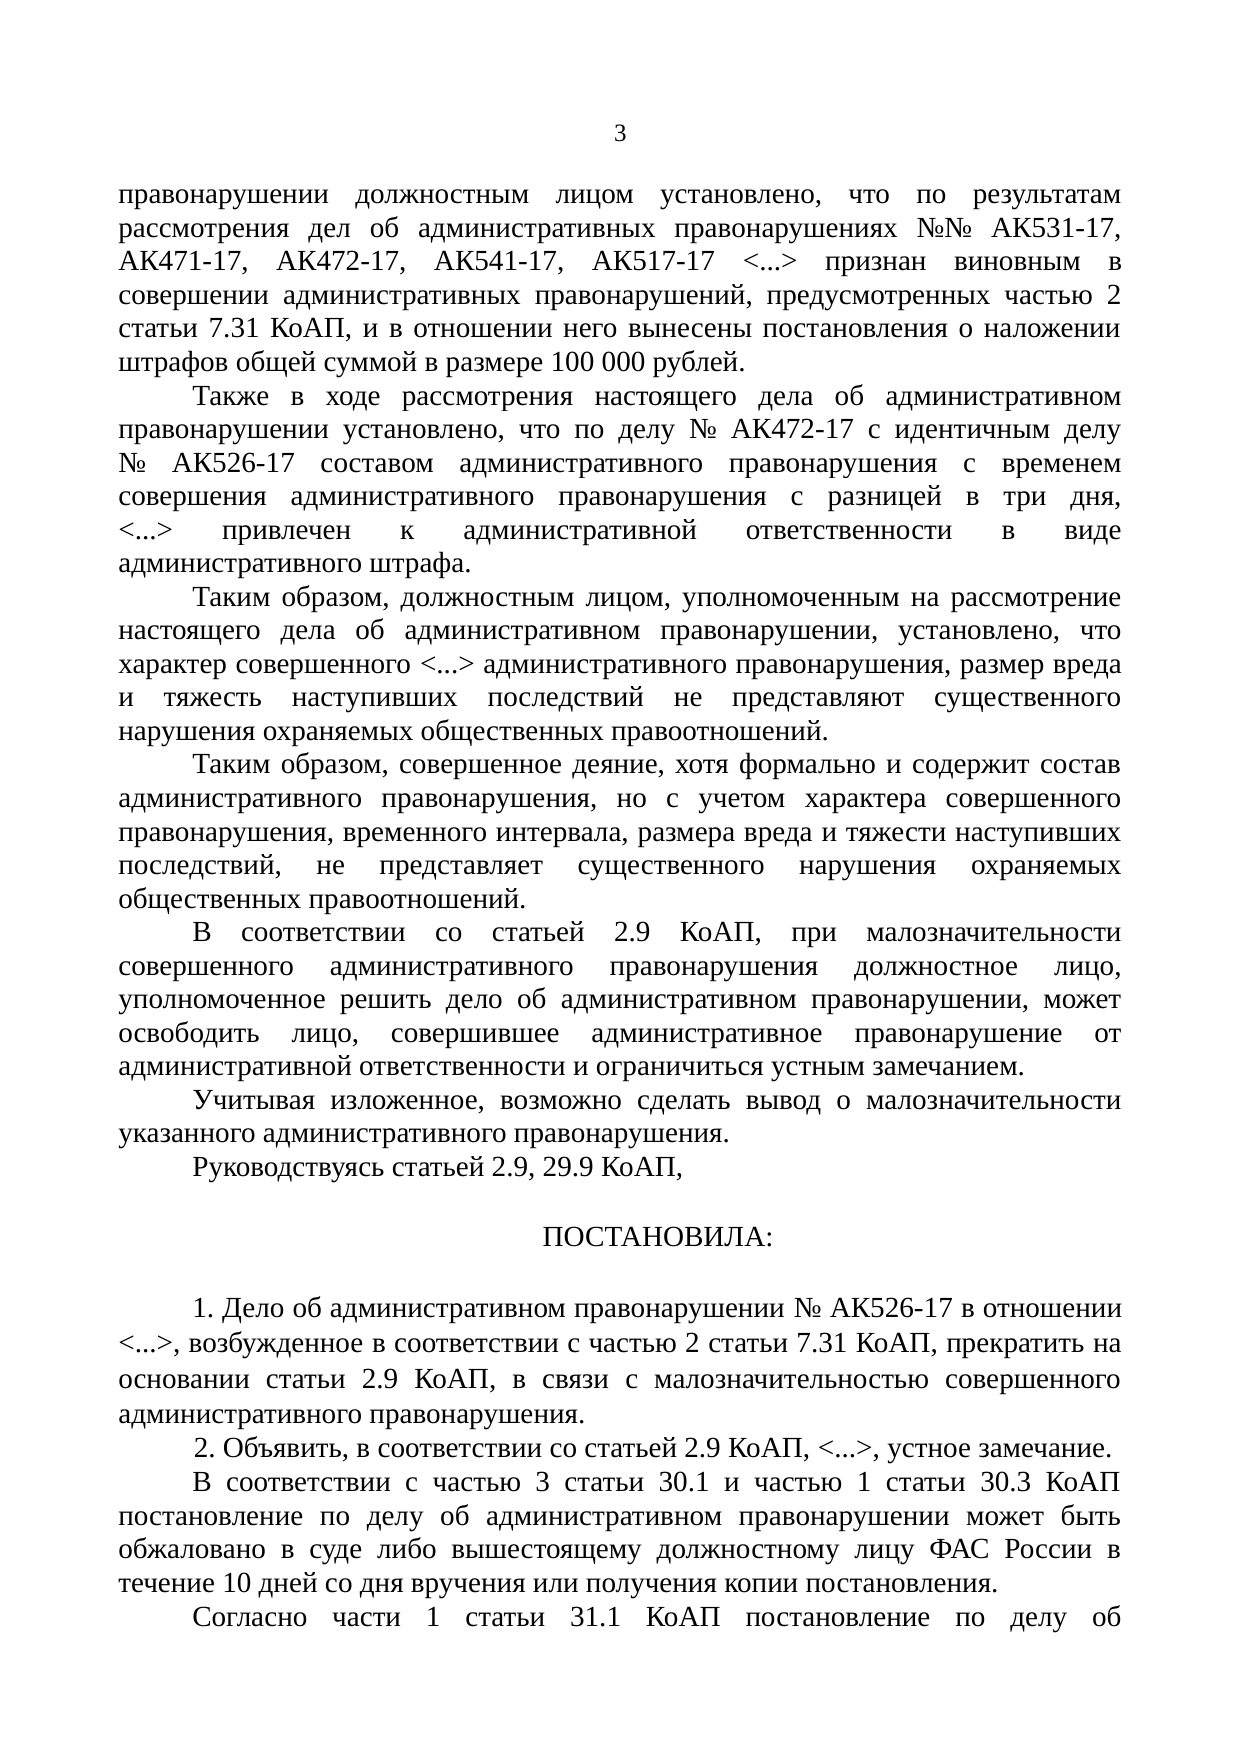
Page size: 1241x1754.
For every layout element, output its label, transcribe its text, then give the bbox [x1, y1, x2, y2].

text ПОСТАНОВИЛА: [118, 1218, 1122, 1253]
text Таким образом, совершенное деяние, хотя формально и содержит состав административного правонарушения, но с учетом характера совершенного правонарушения, временного интервала, размера вреда и тяжести наступивших последствий, не представляет существенного нарушения охраняемых общественных правоотношений. [118, 747, 1122, 914]
text Согласно части 1 статьи 31.1 КоАП постановление по делу об [118, 1598, 1122, 1634]
text В соответствии со статьей 2.9 КоАП, при малозначительности совершенного административного правонарушения должностное лицо, уполномоченное решить дело об административном правонарушении, может освободить лицо, совершившее административное правонарушение от административной ответственности и ограничиться устным замечанием. [118, 914, 1122, 1082]
text Руководствуясь статьей 2.9, 29.9 КоАП, [118, 1149, 1122, 1183]
text Учитывая изложенное, возможно сделать вывод о малозначительности указанного административного правонарушения. [118, 1082, 1122, 1149]
text Также в ходе рассмотрения настоящего дела об административном правонарушении установлено, что по делу № АК472-17 с идентичным делу № АК526-17 составом административного правонарушения с временем совершения административного правонарушения с разницей в три дня, <...> привлечен к административной ответственности в виде административного штрафа. [118, 378, 1122, 579]
text 1. Дело об административном правонарушении № АК526-17 в отношении <...>, возбужденное в соответствии с частью 2 статьи 7.31 КоАП, прекратить на основании статьи 2.9 КоАП, в связи с малозначительностью совершенного административного правонарушения. [118, 1289, 1122, 1431]
text правонарушении должностным лицом установлено, что по результатам рассмотрения дел об административных правонарушениях №№ АК531-17, АК471-17, АК472-17, АК541-17, АК517-17 <...> признан виновным в совершении административных правонарушений, предусмотренных частью 2 статьи 7.31 КоАП, и в отношении него вынесены постановления о наложении штрафов общей суммой в размере 100 000 рублей. [118, 176, 1122, 378]
text 2. Объявить, в соответствии со статьей 2.9 КоАП, <...>, устное замечание. [120, 1431, 1122, 1464]
text В соответствии с частью 3 статьи 30.1 и частью 1 статьи 30.3 КоАП постановление по делу об административном правонарушении может быть обжаловано в суде либо вышестоящему должностному лицу ФАС России в течение 10 дней со дня вручения или получения копии постановления. [118, 1464, 1122, 1598]
text Таким образом, должностным лицом, уполномоченным на рассмотрение настоящего дела об административном правонарушении, установлено, что характер совершенного <...> административного правонарушения, размер вреда и тяжесть наступивших последствий не представляют существенного нарушения охраняемых общественных правоотношений. [118, 579, 1122, 747]
